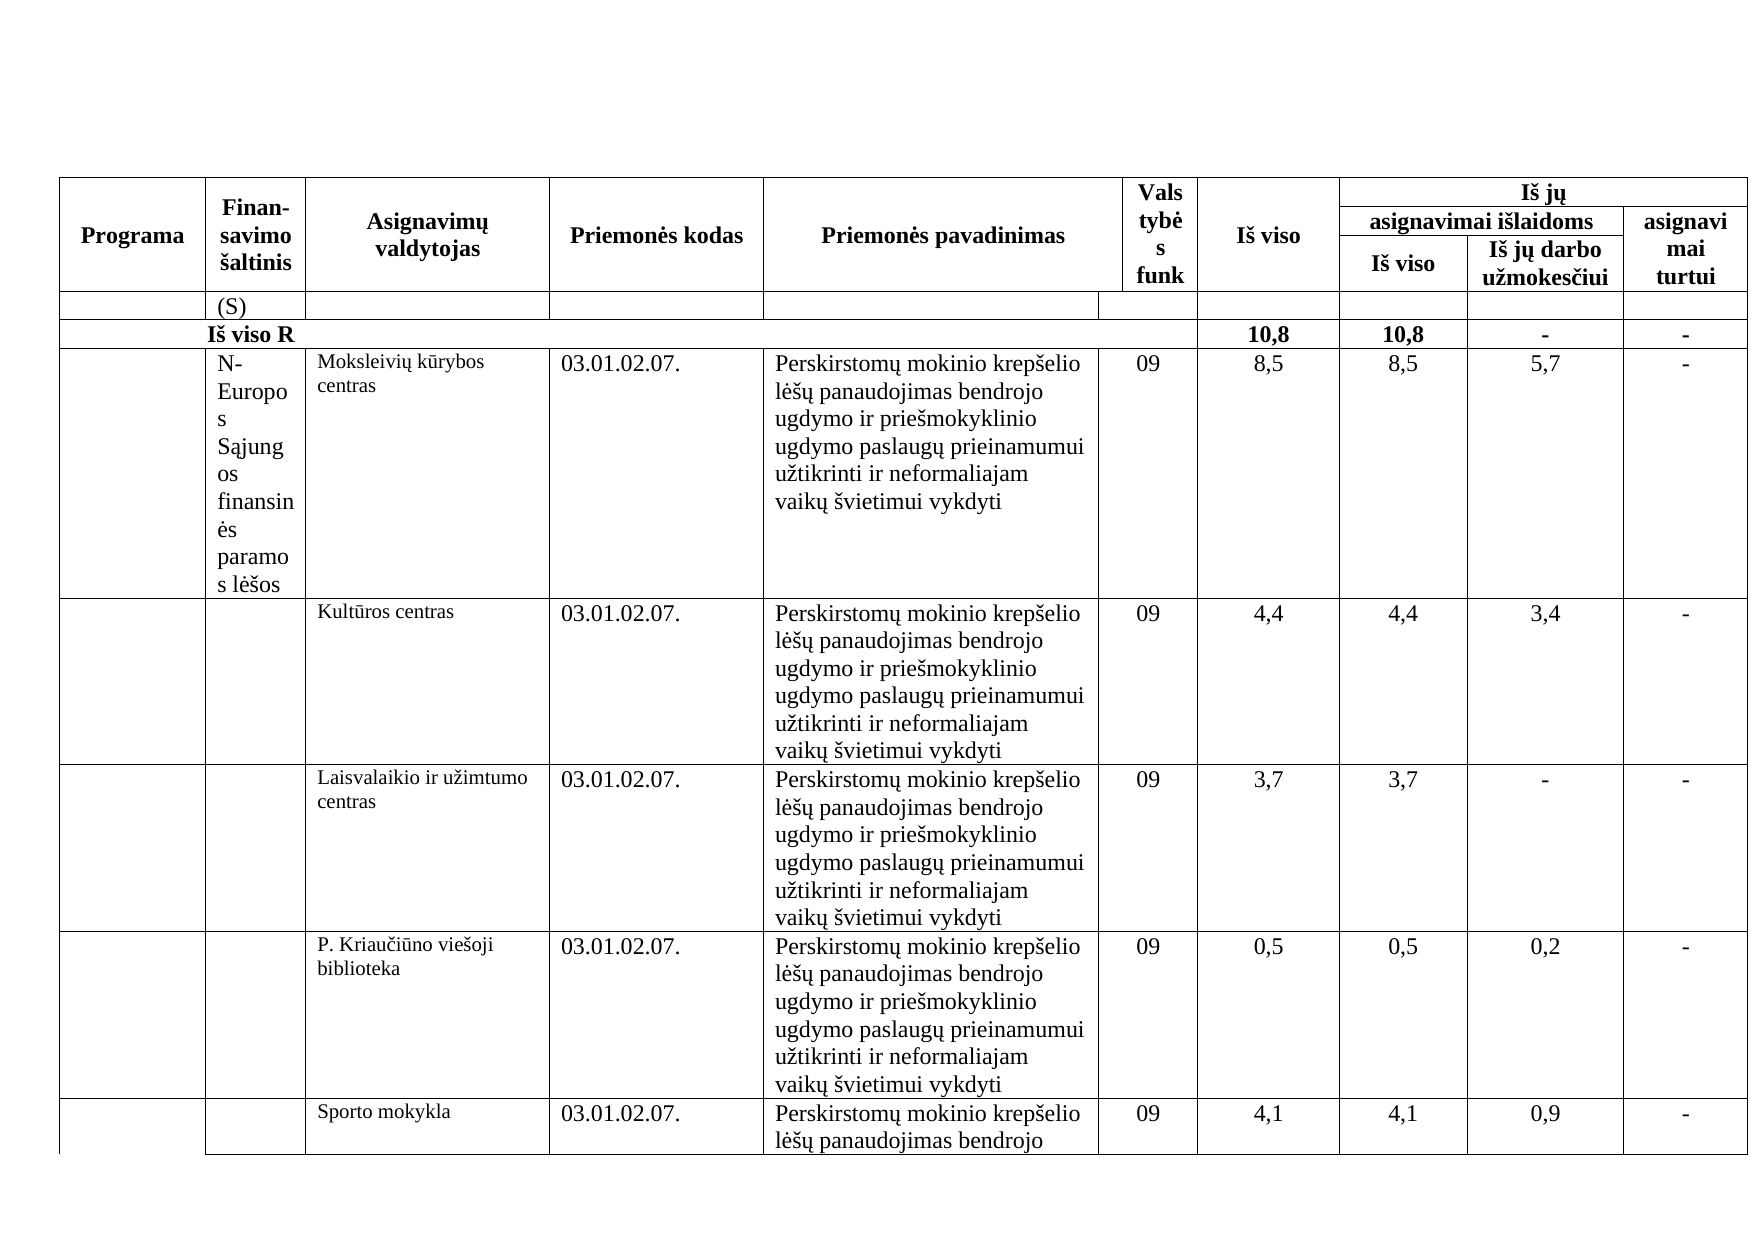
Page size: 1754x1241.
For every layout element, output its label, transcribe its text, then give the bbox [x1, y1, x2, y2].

table_cell 10,8 [1340, 320, 1467, 348]
table_cell 0,5 [1198, 932, 1339, 1097]
table_header Priemonės pavadinimas [764, 178, 1122, 291]
table_cell 09 [1099, 292, 1197, 319]
table_cell [60, 765, 205, 931]
table_cell Iš viso R [60, 320, 1197, 348]
table_cell 09 [1099, 765, 1197, 931]
table_cell [60, 599, 205, 764]
table_cell - [1624, 320, 1747, 348]
table_cell - [1624, 932, 1747, 1097]
table_header Valstybės funkcija [1123, 178, 1197, 291]
table_cell 03.01.02.07. [550, 1099, 763, 1154]
table_cell Perskirstomų mokinio krepšelio lėšų panaudojimas bendrojo ugdymo ir priešmokyklinio ugdymo paslaugų prieinamumui užtikrinti ir neformaliajam vaikų švietimui vykdyti [764, 765, 1098, 931]
table_cell [60, 349, 205, 597]
table_cell [1748, 598, 1754, 764]
table_cell - [1624, 349, 1747, 597]
table_cell 10,8 [1198, 320, 1339, 348]
table_cell 4,4 [1340, 599, 1467, 764]
table_cell [206, 1099, 305, 1154]
table_cell 0,2 [1468, 932, 1623, 1097]
table_cell [1748, 1098, 1754, 1154]
table_cell 0,9 [1468, 1099, 1623, 1154]
table_cell asignavimai turtui įsigyti [1624, 207, 1747, 291]
table_header Asignavimų valdytojas [306, 178, 549, 291]
table_cell - [1624, 1099, 1747, 1154]
table_cell Perskirstomų mokinio krepšelio lėšų panaudojimas bendrojo ugdymo ir priešmokyklinio ugdymo paslaugų prieinamumui užtikrinti ir neformaliajam vaikų švietimui vykdyti [764, 599, 1098, 764]
table_cell - [1624, 599, 1747, 764]
table_cell [1748, 319, 1754, 348]
table_cell [550, 292, 763, 319]
table_cell [1748, 931, 1754, 1097]
table_cell 0,5 [1340, 932, 1467, 1097]
table_cell 03.01.02.07. [550, 599, 763, 764]
table_cell [1340, 292, 1467, 319]
table_cell [764, 292, 1098, 319]
table_header Priemonės kodas [550, 178, 763, 291]
table_cell Moksleivių kūrybos centras [306, 349, 549, 597]
table_cell 3,4 [1468, 599, 1623, 764]
table_cell 03.01.02.07. [550, 349, 763, 597]
table_cell [206, 932, 305, 1097]
table_cell 4,1 [1340, 1099, 1467, 1154]
table_cell 8,5 [1198, 349, 1339, 597]
table_cell [1748, 235, 1754, 291]
table_cell 8,5 [1340, 349, 1467, 597]
table_cell - [1468, 320, 1623, 348]
table_cell Perskirstomų mokinio krepšelio lėšų panaudojimas bendrojo [764, 1099, 1098, 1154]
table_cell [1198, 292, 1339, 319]
table_header Programa [60, 178, 205, 291]
table_cell Iš viso [1340, 236, 1467, 291]
table_cell 3,7 [1198, 765, 1339, 931]
table_cell 4,4 [1198, 599, 1339, 764]
table_cell 09 [1099, 599, 1197, 764]
table_cell - [1468, 765, 1623, 931]
table_cell (S) [206, 292, 305, 319]
table_cell 09 [1099, 932, 1197, 1097]
table_cell [206, 599, 305, 764]
table_cell 03.01.02.07. [550, 932, 763, 1097]
table_cell [1748, 206, 1754, 234]
table_cell asignavimai išlaidoms [1340, 207, 1623, 234]
table_cell [60, 292, 205, 319]
table_cell [1748, 764, 1754, 931]
table_cell - [1624, 292, 1747, 319]
table_cell Perskirstomų mokinio krepšelio lėšų panaudojimas bendrojo ugdymo ir priešmokyklinio ugdymo paslaugų prieinamumui užtikrinti ir neformaliajam vaikų švietimui vykdyti [764, 932, 1098, 1097]
table_cell 09 [1099, 1099, 1197, 1154]
table_cell - [1468, 292, 1623, 319]
table_header Iš viso [1198, 178, 1339, 291]
table_cell - [1624, 765, 1747, 931]
table_cell Perskirstomų mokinio krepšelio lėšų panaudojimas bendrojo ugdymo ir priešmokyklinio ugdymo paslaugų prieinamumui užtikrinti ir neformaliajam vaikų švietimui vykdyti [764, 349, 1098, 597]
table_cell Laisvalaikio ir užimtumo centras [306, 765, 549, 931]
table_cell N-Europos Sąjungos finansinės paramos lėšos [206, 349, 305, 597]
table_cell 5,7 [1468, 349, 1623, 597]
table_header Finan-savimo šaltinis [206, 178, 305, 291]
table_header [1748, 177, 1754, 206]
table_cell Kultūros centras [306, 599, 549, 764]
table_cell 09 [1099, 349, 1197, 597]
table_cell [1748, 291, 1754, 319]
table_cell [1748, 348, 1754, 597]
table_header Iš jų [1340, 178, 1747, 206]
table_cell 3,7 [1340, 765, 1467, 931]
table_cell 03.01.02.07. [550, 765, 763, 931]
table_cell [206, 765, 305, 931]
table_cell [306, 292, 549, 319]
table_cell Sporto mokykla [306, 1099, 549, 1154]
table_cell 4,1 [1198, 1099, 1339, 1154]
table_cell Iš jų darbo užmokesčiui [1468, 236, 1623, 291]
table_cell P. Kriaučiūno viešoji biblioteka [306, 932, 549, 1097]
table_cell [60, 932, 205, 1097]
table_cell [60, 1099, 205, 1154]
